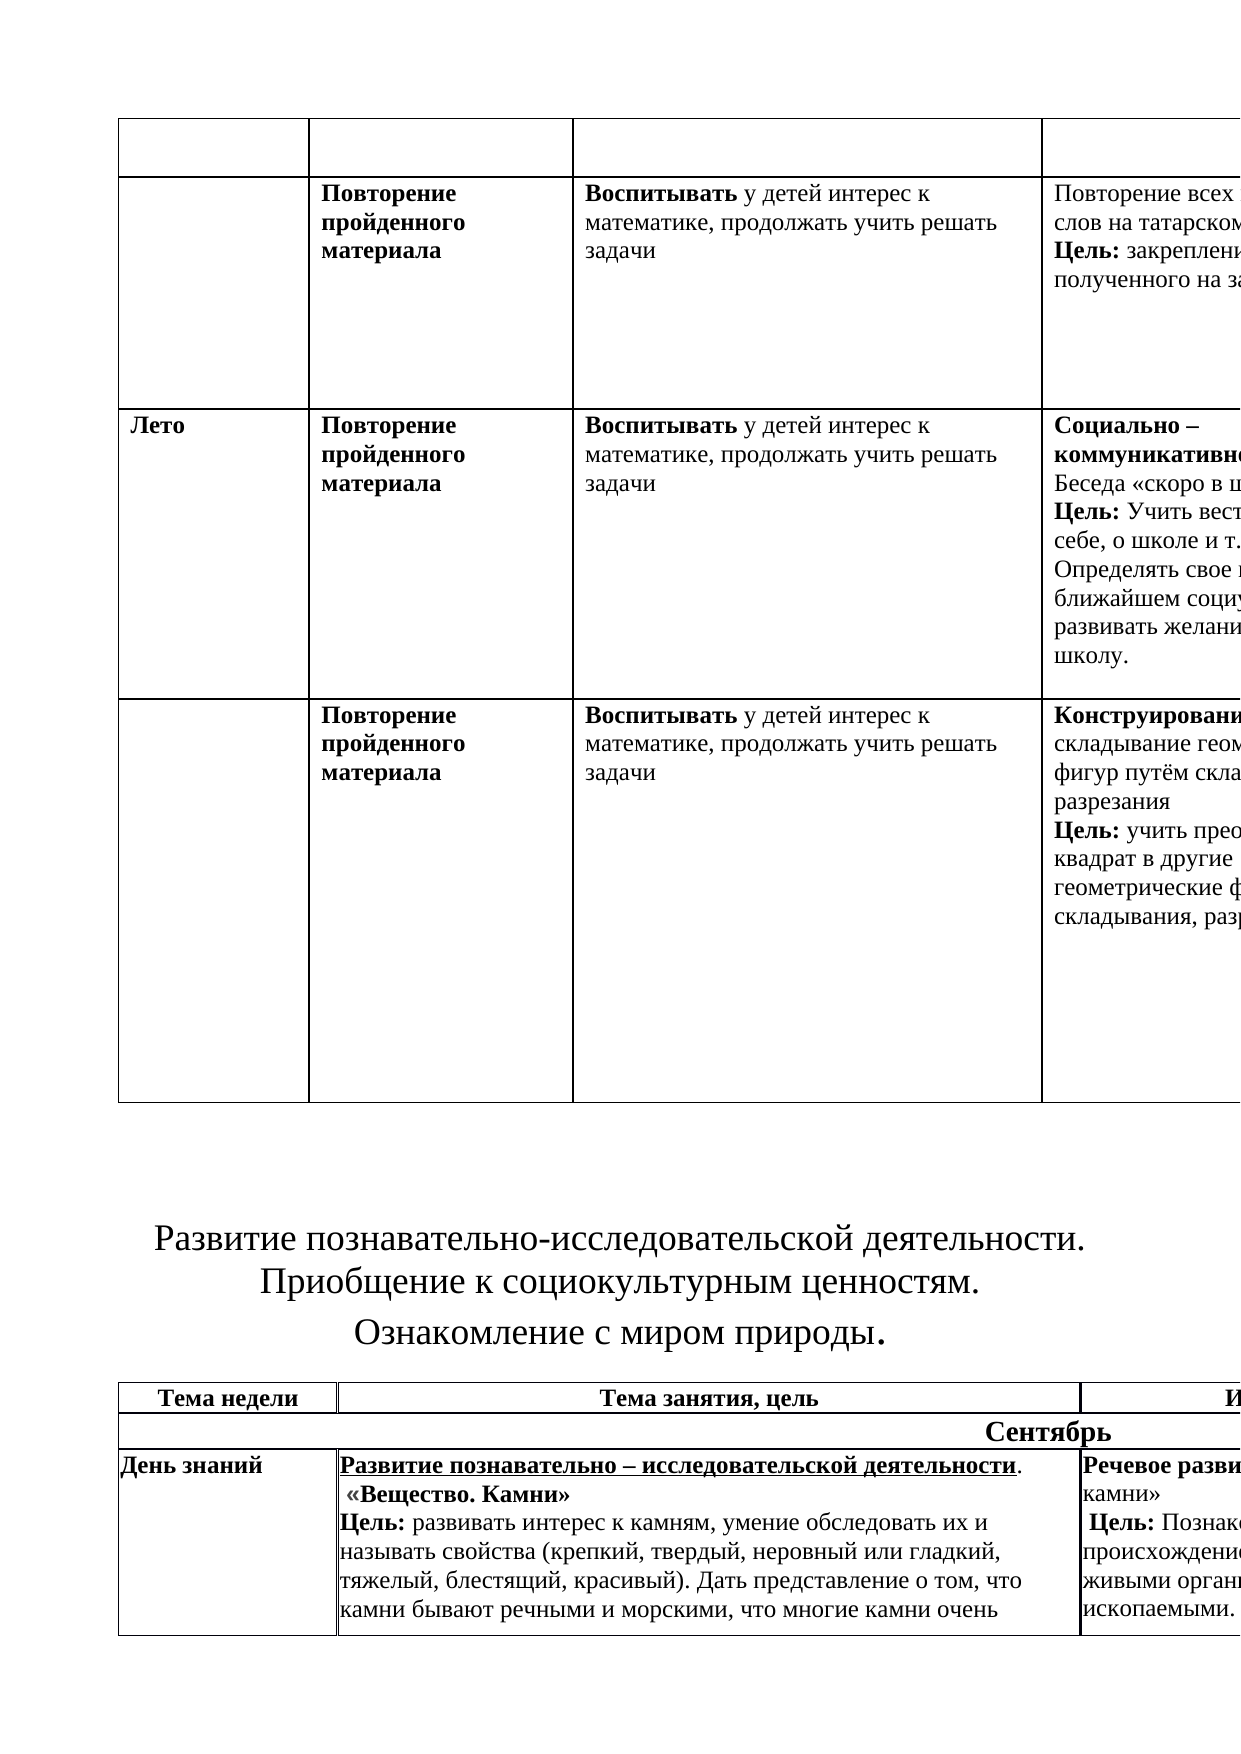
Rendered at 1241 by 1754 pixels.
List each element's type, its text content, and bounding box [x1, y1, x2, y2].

text Развитие познавательно-исследовательской деятельности. [118, 1215, 1122, 1258]
text Приобщение к социокультурным ценностям. [118, 1258, 1122, 1302]
table_cell [310, 119, 572, 176]
table_cell Сентябрь [119, 1414, 1240, 1448]
table_cell Воспитывать у детей интерес к математике, продолжать учить решать задачи [574, 700, 1041, 1102]
table_cell Лето [119, 410, 308, 698]
table_cell Воспитывать у детей интерес к математике, продолжать учить решать задачи [574, 410, 1041, 698]
table_cell Повторение пройденного материала [310, 178, 572, 408]
text Ознакомление с миром природы. [118, 1302, 1122, 1354]
table_header Тема занятия, цель [339, 1383, 1079, 1412]
table_cell Повторение пройденного материала [310, 700, 572, 1102]
table_cell Социально – коммуникативное развитие Беседа «скоро в школу» Цель: Учить вести беседу о себе, о школе и т.д. Определять свое место в ближайшем социуме, развивать желание идти в школу. [1043, 410, 1240, 698]
table_cell [119, 178, 308, 408]
table_cell Речевое развитие: беседа «Живые камни» Цель: Познакомить с камнями, происхождение которых связано с живыми организмами, с древними ископаемыми. [1082, 1450, 1240, 1635]
table_cell [119, 119, 308, 176]
table_cell Игровая деятельность: игра «Учитель и ученик» Цель: развивать способности переносить увиденное в игру [1043, 119, 1240, 176]
table_cell Развитие познавательно – исследовательской деятельности. «Вещество. Камни» Цель: развивать интерес к камням, умение обследовать их и называть свойства (крепкий, твердый, неровный или гладкий, тяжелый, блестящий, красивый). Дать представление о том, что камни бывают речными и морскими, что многие камни очень [339, 1450, 1079, 1635]
table_cell [119, 700, 308, 1102]
table_header Интеграция [1082, 1383, 1240, 1412]
table_cell Воспитывать у детей интерес к математике, продолжать учить решать задачи [574, 178, 1041, 408]
table_cell Повторение пройденного материала [310, 410, 572, 698]
table_cell [574, 119, 1041, 176]
table_cell Конструирование: складывание геометрических фигур путём складывания и разрезания Цель: учить преобразовывать квадрат в другие геометрические фигуры путем складывания, разрезания. [1043, 700, 1240, 1102]
table_header Тема недели [119, 1383, 336, 1412]
table_cell Повторение всех изученных слов на татарском языке Цель: закрепление материала, полученного на занятии [1043, 178, 1240, 408]
table_cell День знаний [119, 1450, 336, 1635]
